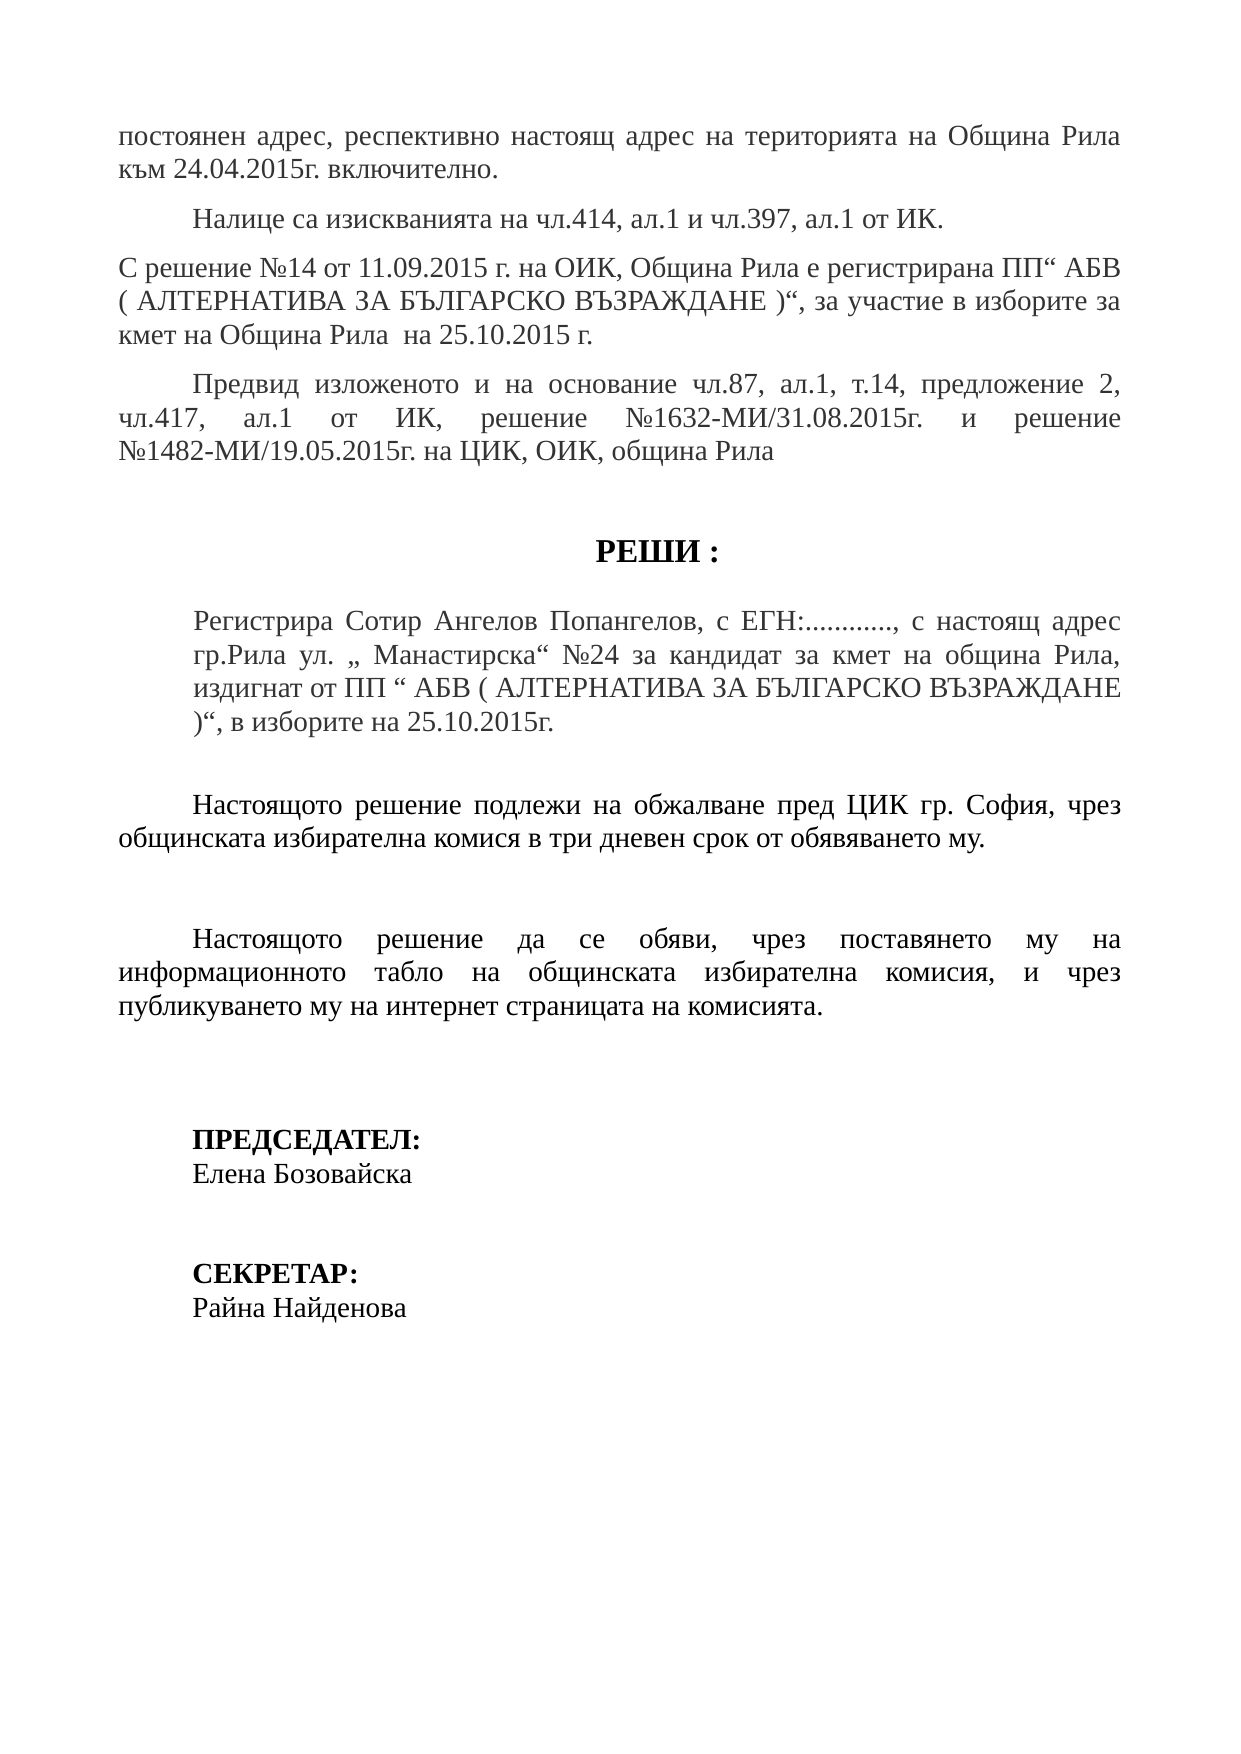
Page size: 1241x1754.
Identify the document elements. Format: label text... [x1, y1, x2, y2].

text Настоящото решение да се обяви, чрез поставянето му на информационното табло на общинската избирателна комисия, и чрез публикуването му на интернет страницата на комисията. [118, 921, 1122, 1022]
text ПРЕДСЕДАТЕЛ: [118, 1122, 1122, 1156]
text Настоящото решение подлежи на обжалване пред ЦИК гр. София, чрез общинската избирателна комися в три дневен срок от обявяването му. [118, 787, 1122, 854]
list РЕШИ : [156, 532, 1122, 570]
text СЕКРЕТАР: [118, 1256, 1122, 1290]
text постоянен адрес, респективно настоящ адрес на територията на Община Рила към 24.04.2015г. включително. [118, 118, 1122, 185]
text С решение №14 от 11.09.2015 г. на ОИК, Община Рила е регистрирана ПП“ АБВ ( АЛТЕРНАТИВА ЗА БЪЛГАРСКО ВЪЗРАЖДАНЕ )“, за участие в изборите за кмет на Община Рила на 25.10.2015 г. [118, 250, 1122, 351]
text Налице са изискванията на чл.414, ал.1 и чл.397, ал.1 от ИК. [118, 201, 1122, 234]
text Елена Бозовайска [118, 1156, 1122, 1189]
text Райна Найденова [118, 1290, 1122, 1323]
list Регистрира Сотир Ангелов Попангелов, с ЕГН:............, с настоящ адрес гр.Рила ул. „ Манастирска“ №24 за кандидат за кмет на община Рила, издигнат от ПП “ АБВ ( АЛТЕРНАТИВА ЗА БЪЛГАРСКО ВЪЗРАЖДАНЕ )“, в изборите на 25.10.2015г. [156, 603, 1122, 738]
text Предвид изложеното и на основание чл.87, ал.1, т.14, предложение 2, чл.417, ал.1 от ИК, решение №1632-МИ/31.08.2015г. и решение №1482-МИ/19.05.2015г. на ЦИК, ОИК, община Рила [118, 366, 1122, 467]
